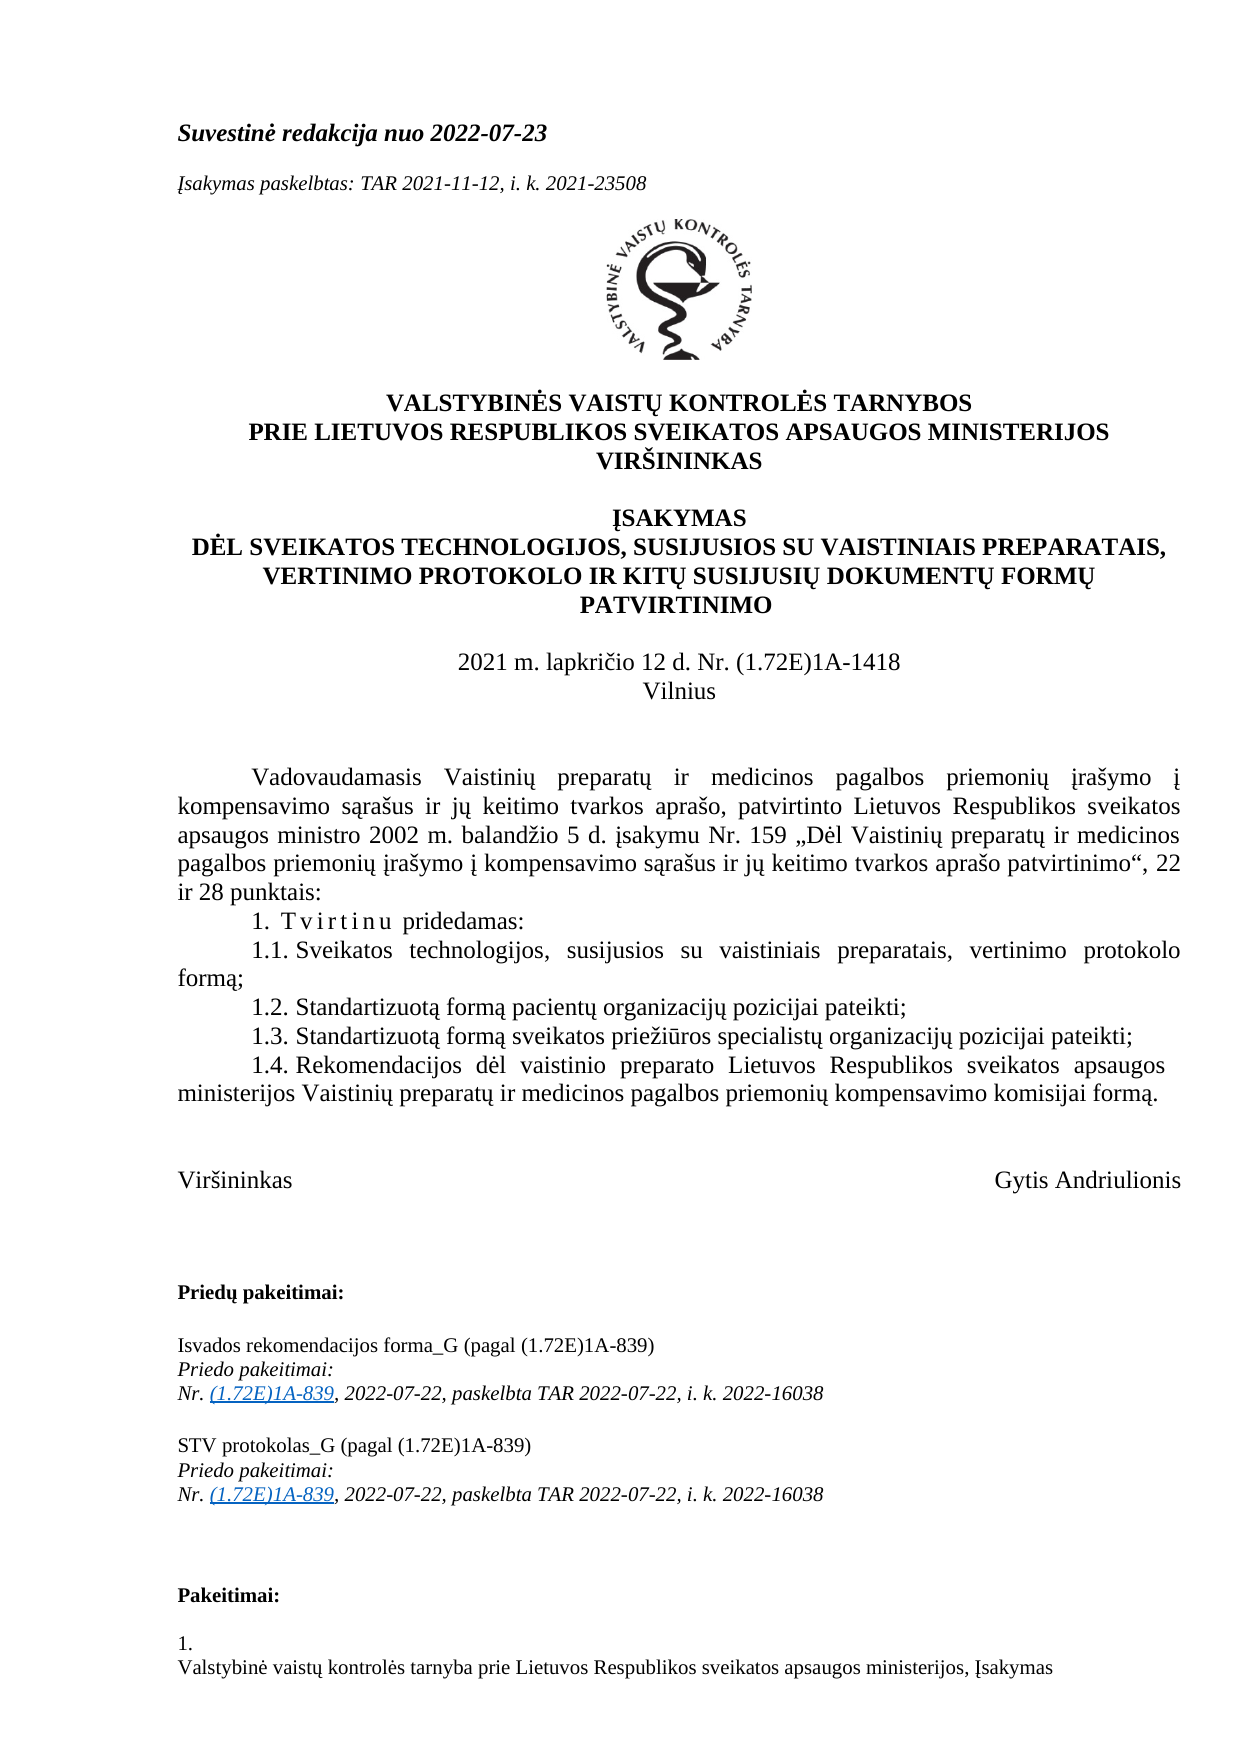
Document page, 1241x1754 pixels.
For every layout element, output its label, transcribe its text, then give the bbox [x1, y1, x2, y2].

text 2021 m. lapkričio 12 d. Nr. (1.72E)1A-1418 [177, 647, 1181, 676]
text Pakeitimai: [177, 1582, 1181, 1607]
text Vadovaudamasis Vaistinių preparatų ir medicinos pagalbos priemonių įrašymo į kompensavimo sąrašus ir jų keitimo tvarkos aprašo, patvirtinto Lietuvos Respublikos sveikatos apsaugos ministro 2002 m. balandžio 5 d. įsakymu Nr. 159 „Dėl Vaistinių preparatų ir medicinos pagalbos priemonių įrašymo į kompensavimo sąrašus ir jų keitimo tvarkos aprašo patvirtinimo“, 22 ir 28 punktais: [177, 762, 1181, 906]
text Vilnius [177, 676, 1181, 705]
text Priedo pakeitimai: [177, 1457, 1181, 1482]
subtitle Valstybinės vaistų kontrolės tarnybos [177, 388, 1181, 417]
text Suvestinė redakcija nuo 2022-07-23 [177, 118, 1181, 147]
text Priedų pakeitimai: [177, 1280, 1181, 1304]
text Isvados rekomendacijos forma_G (pagal (1.72E)1A-839) [177, 1332, 1181, 1357]
text Prie LIETUVOS RESPUBLIKOS sveikatos apsaugos ministerijos [177, 417, 1181, 446]
subtitle viršininkas [177, 446, 1181, 475]
text 1. [177, 1631, 1181, 1655]
text 1. Tvirtinu pridedamas: [177, 906, 1166, 935]
text Nr. (1.72E)1A-839, 2022-07-22, paskelbta TAR 2022-07-22, i. k. 2022-16038 [177, 1381, 1181, 1405]
text Valstybinė vaistų kontrolės tarnyba prie Lietuvos Respublikos sveikatos apsaugos ministerijos, Įsakymas [177, 1655, 1181, 1679]
text 1.4. Rekomendacijos dėl vaistinio preparato Lietuvos Respublikos sveikatos apsaugos ministerijos Vaistinių preparatų ir medicinos pagalbos priemonių kompensavimo komisijai formą. [177, 1050, 1166, 1107]
text DĖL sveikatos technologijOS, SUSIJUSIOS SU VAISTINIAIS PREPARATAIS, vertinimo protokolO ir kitų SUSIJUSIŲ DOKUMENTŲ formų patvirtinimo [177, 532, 1181, 618]
text Priedo pakeitimai: [177, 1357, 1181, 1381]
text 1.2. Standartizuotą formą pacientų organizacijų pozicijai pateikti; [177, 992, 1181, 1021]
text Nr. (1.72E)1A-839, 2022-07-22, paskelbta TAR 2022-07-22, i. k. 2022-16038 [177, 1482, 1181, 1506]
text Viršininkas Gytis Andriulionis [177, 1165, 1181, 1193]
text 1.1. Sveikatos technologijos, susijusios su vaistiniais preparatais, vertinimo protokolo formą; [177, 935, 1181, 992]
text ĮSAKYMAS [177, 503, 1181, 532]
text 1.3. Standartizuotą formą sveikatos priežiūros specialistų organizacijų pozicijai pateikti; [177, 1021, 1181, 1050]
text Įsakymas paskelbtas: TAR 2021-11-12, i. k. 2021-23508 [177, 171, 1181, 195]
text STV protokolas_G (pagal (1.72E)1A-839) [177, 1433, 1181, 1457]
